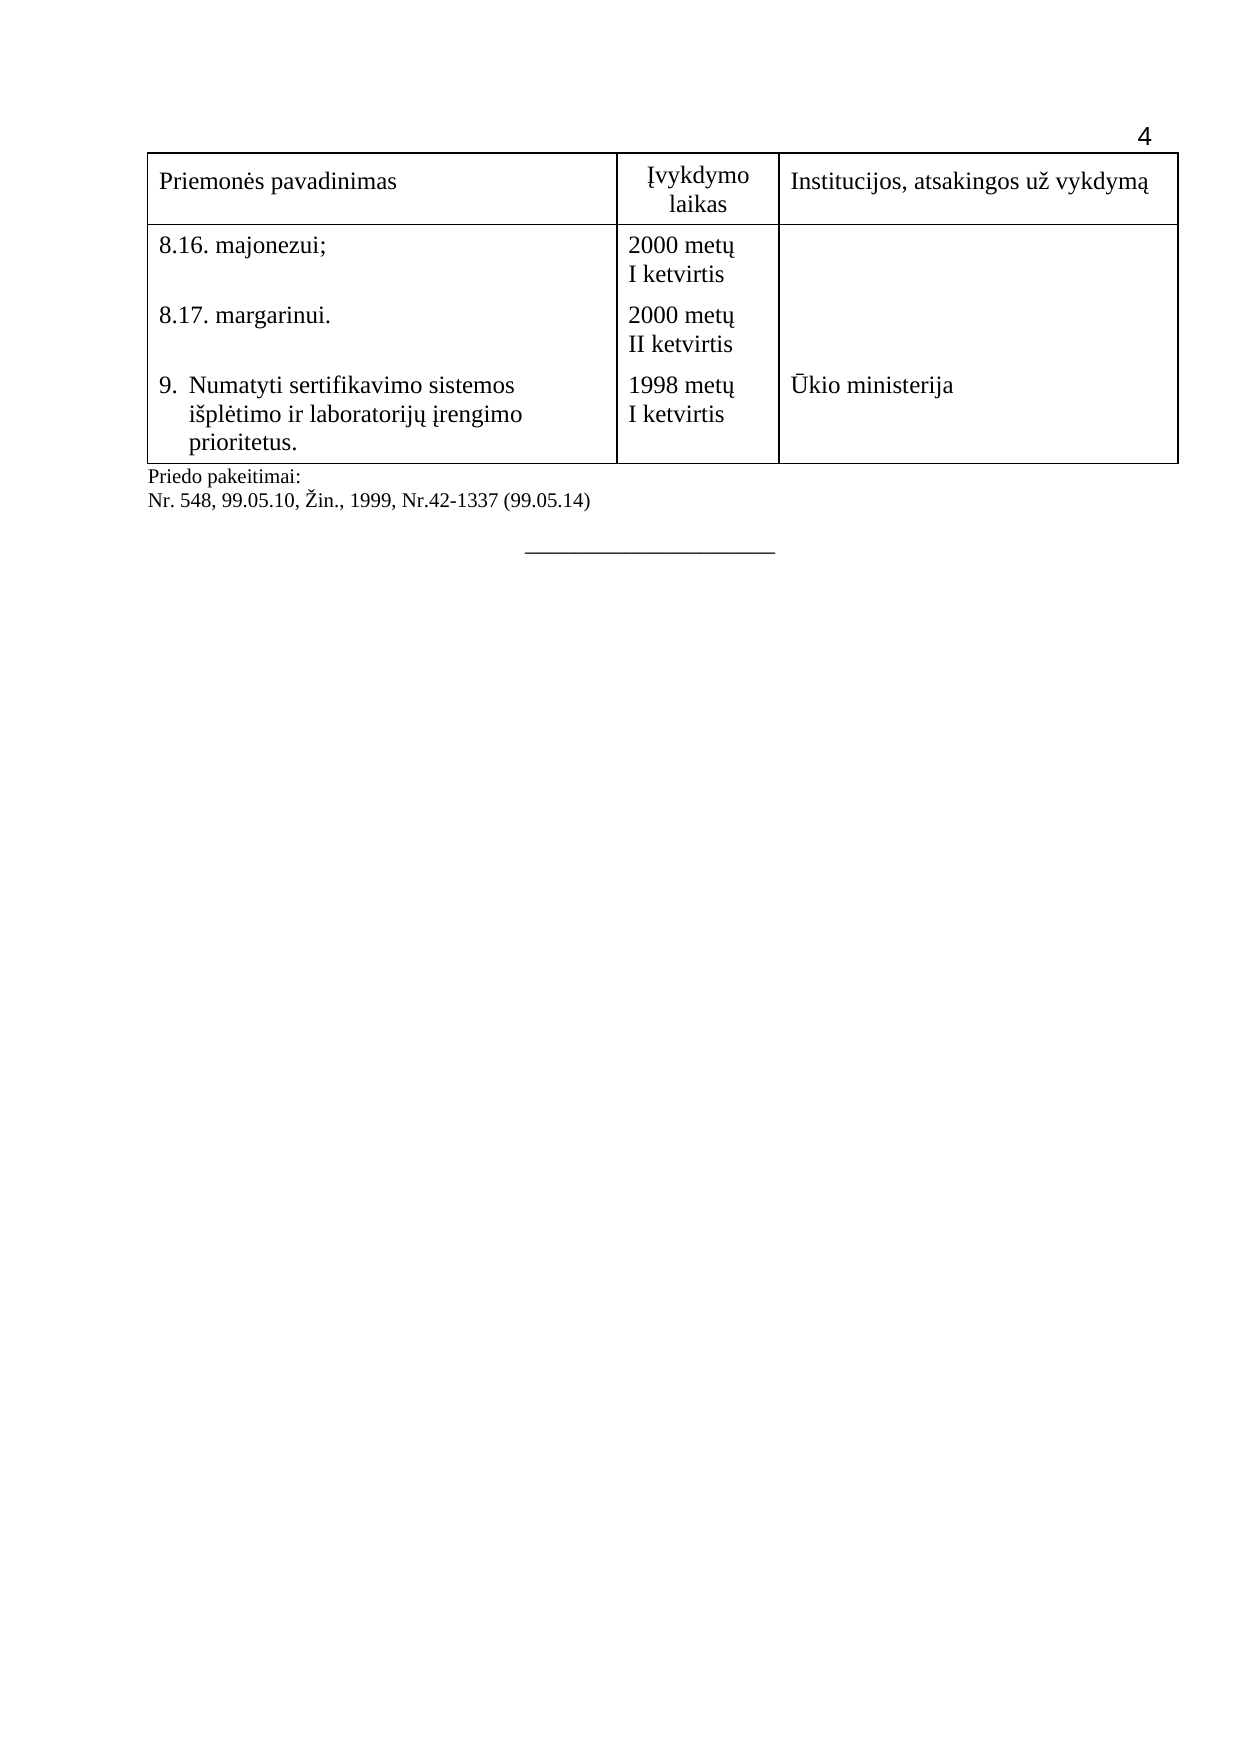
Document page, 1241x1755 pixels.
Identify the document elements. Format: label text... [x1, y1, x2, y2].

table_header Įvykdymo laikas [618, 154, 778, 224]
text Nr. 548, 99.05.10, Žin., 1999, Nr.42-1337 (99.05.14) [148, 488, 1152, 512]
table_header Priemonės pavadinimas [148, 154, 616, 224]
table_cell 8.16. majonezui; [148, 225, 616, 294]
table_cell 1998 metų I ketvirtis [618, 364, 778, 462]
table_cell 2000 metų I ketvirtis [618, 225, 778, 294]
table_cell Ūkio ministerija [780, 364, 1177, 462]
text Priedo pakeitimai: [148, 464, 1152, 488]
table_cell [780, 294, 1177, 364]
text –––––––––––––––––––– [148, 536, 1152, 565]
table_cell 9. Numatyti sertifikavimo sistemos išplėtimo ir laboratorijų įrengimo prioritetus. [148, 364, 616, 462]
table_cell 8.17. margarinui. [148, 294, 616, 364]
table_cell 2000 metų II ketvirtis [618, 294, 778, 364]
table_cell [780, 225, 1177, 294]
table_header Institucijos, atsakingos už vykdymą [780, 154, 1177, 224]
